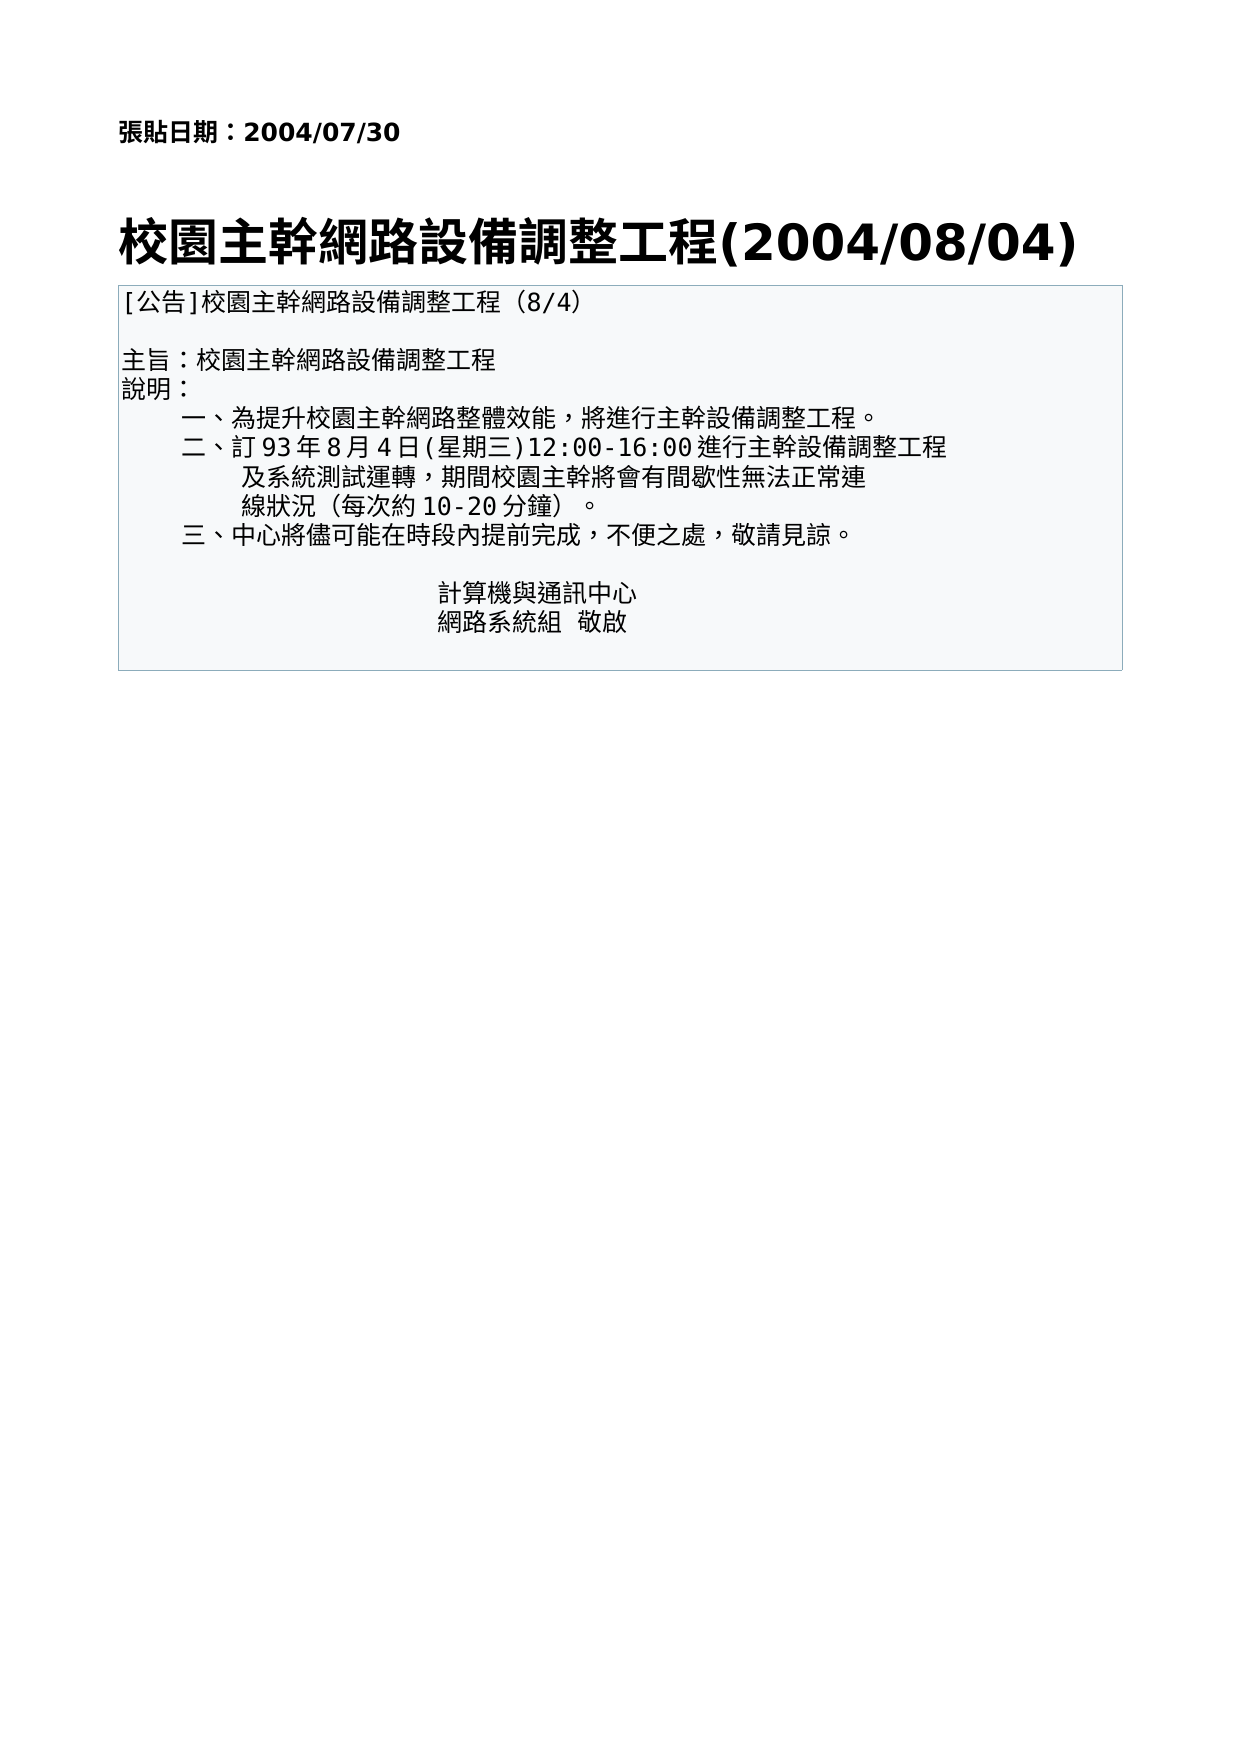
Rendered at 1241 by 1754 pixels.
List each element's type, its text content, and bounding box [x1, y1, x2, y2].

text [公告]校園主幹網路設備調整工程（8/4） 主旨：校園主幹網路設備調整工程 說明： 一、為提升校園主幹網路整體效能，將進行主幹設備調整工程。 二、訂93年8月4日(星期三)12:00-16:00進行主幹設備調整工程 及系統測試運轉，期間校園主幹將會有間歇性無法正常連 線狀況（每次約10-20分鐘）。 三、中心將儘可能在時段內提前完成，不便之處，敬請見諒。 計算機與通訊中心 網路系統組 敬啟 [119, 286, 1122, 670]
subtitle 校園主幹網路設備調整工程(2004/08/04) [118, 214, 1122, 272]
text 張貼日期：2004/07/30 [118, 118, 1122, 176]
